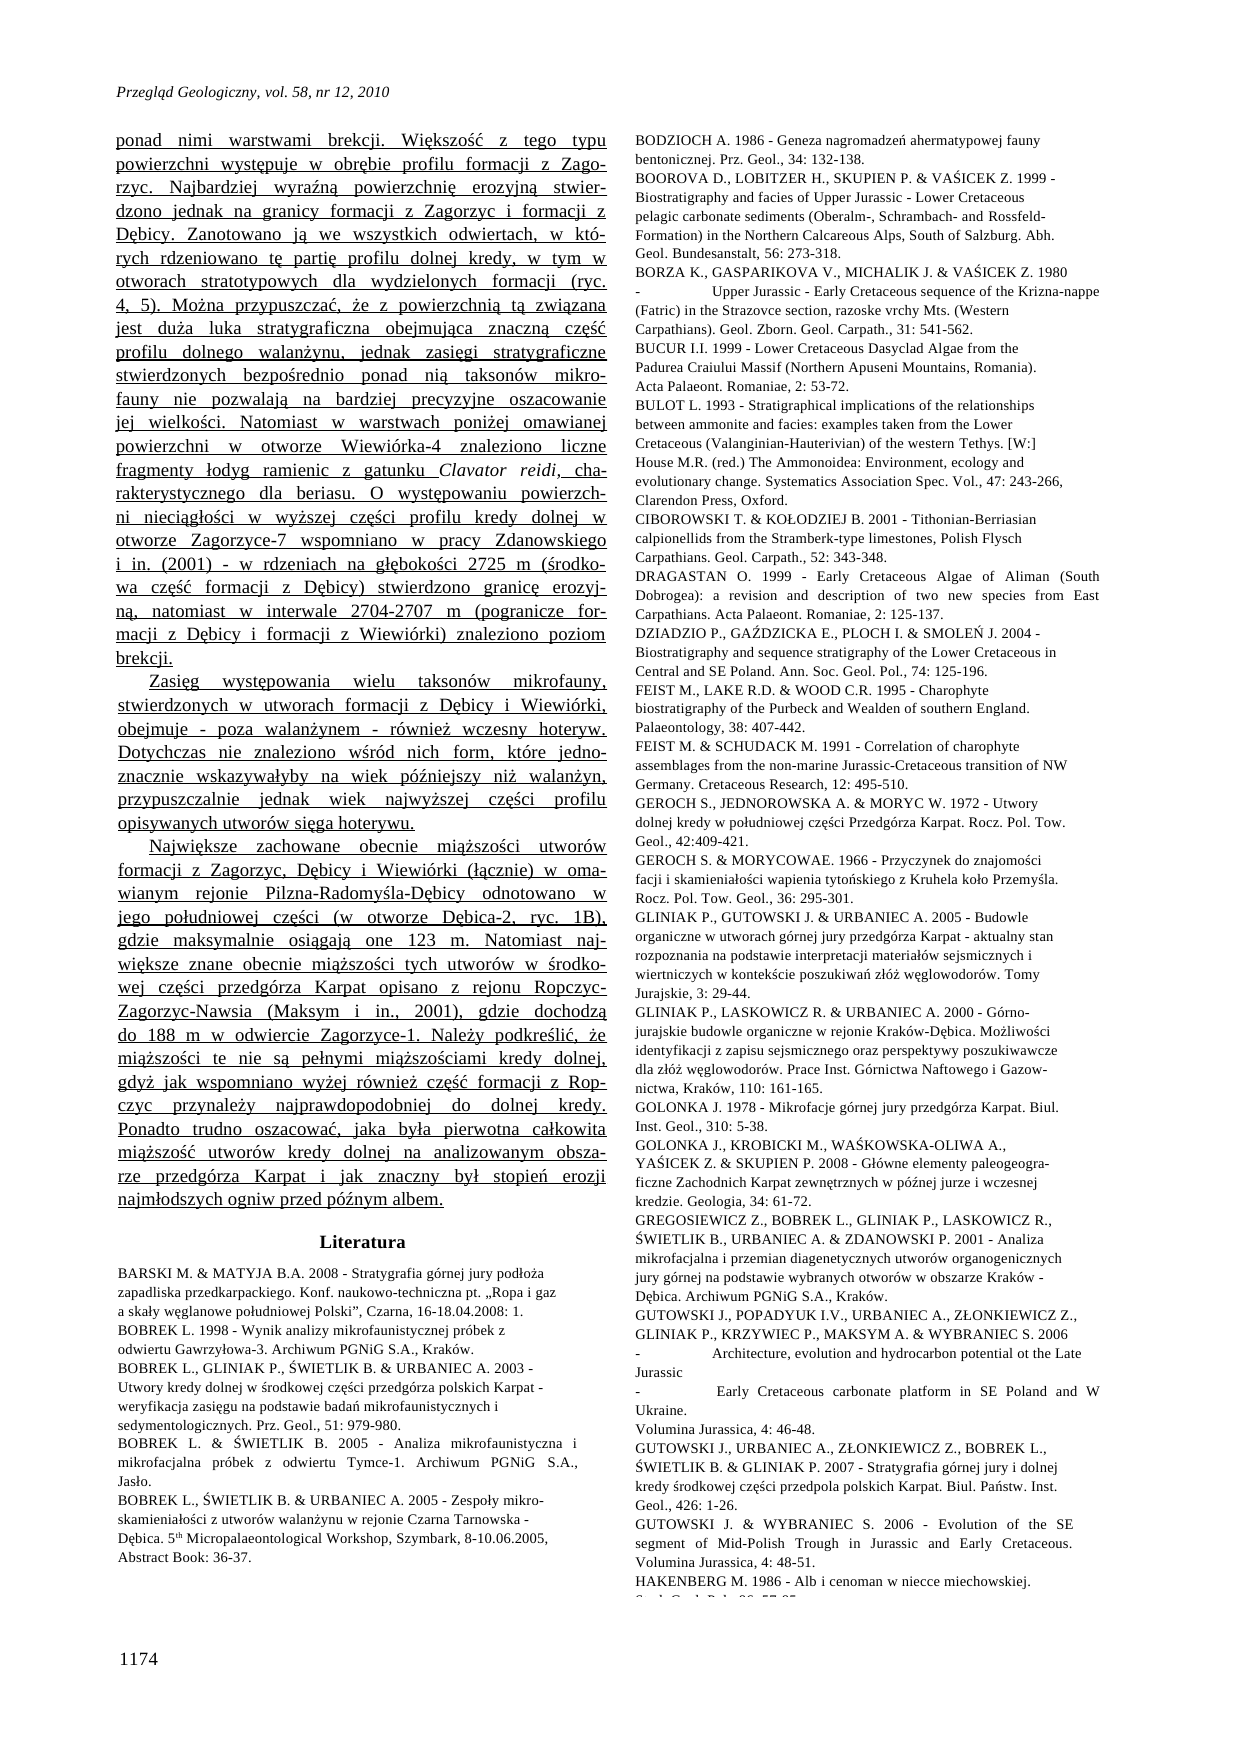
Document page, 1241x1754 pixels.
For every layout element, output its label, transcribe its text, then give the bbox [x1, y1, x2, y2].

text wa część formacji z Dębicy) stwierdzono granicę erozyj- [116, 572, 607, 595]
text GREGOSIEWICZ Z., BOBREK L., GLINIAK P., LASKOWICZ R., ŚWIETLIK B., URBANIEC A. & ZDANOWSKI P. 2001 - Analiza mikrofacjalna i przemian diagenetycznych utworów organogenicznych jury górnej na podstawie wybranych otworów w obszarze Kraków - Dębica. Archiwum PGNiG S.A., Kraków. [635, 1211, 1121, 1306]
text profilu dolnego walanżynu, jednak zasięgi stratygraficzne [116, 337, 607, 359]
text Literatura [116, 1233, 609, 1252]
text FEIST M. & SCHUDACK M. 1991 - Correlation of charophyte assemblages from the non-marine Jurassic-Cretaceous transition of NW Germany. Cretaceous Research, 12: 495-510. [635, 737, 1121, 794]
text BULOT L. 1993 - Stratigraphical implications of the relationships between ammonite and facies: examples taken from the Lower Cretaceous (Valanginian-Hauterivian) of the western Tethys. [W:] [635, 396, 1121, 452]
list Early Cretaceous carbonate platform in SE Poland and W Ukraine. Volumina Jurassica, 4: 46-48. [635, 1381, 1101, 1438]
text BOBREK L. & ŚWIETLIK B. 2005 - Analiza mikrofaunistyczna i mikrofacjalna próbek z odwiertu Tymce-1. Archiwum PGNiG S.A., Jasło. [118, 1434, 578, 1491]
text ponad nimi warstwami brekcji. Większość z tego typu [116, 128, 607, 148]
text Dotychczas nie znaleziono wśród nich form, które jedno- [118, 737, 607, 760]
text 1174 [119, 1651, 158, 1669]
text Największe zachowane obecnie miąższości utworów formacji z Zagorzyc, Dębicy i Wiewiórki (łącznie) w oma- [118, 834, 607, 877]
text opisywanych utworów sięga hoterywu. [118, 808, 607, 834]
text gdzie maksymalnie osiągają one 123 m. Natomiast naj- [118, 926, 607, 948]
text BOOROVA D., LOBITZER H., SKUPIEN P. & VAŚICEK Z. 1999 - Biostratigraphy and facies of Upper Jurassic - Lower Cretaceous pelagic carbonate sediments (Oberalm-, Schrambach- and Rossfeld- Formation) in the Northern Calcareous Alps, South of Salzburg. Abh. Geol. Bundesanstalt, 56: 273-318. [635, 168, 1121, 263]
text rzyc. Najbardziej wyraźną powierzchnię erozyjną stwier- [116, 172, 607, 195]
text CIBOROWSKI T. & KOŁODZIEJ B. 2001 - Tithonian-Berriasian calpionellids from the Stramberk-type limestones, Polish Flysch Carpathians. Geol. Carpath., 52: 343-348. [635, 509, 1121, 566]
text GLINIAK P., LASKOWICZ R. & URBANIEC A. 2000 - Górno- jurajskie budowle organiczne w rejonie Kraków-Dębica. Możliwości identyfikacji z zapisu sejsmicznego oraz perspektywy poszukiwawcze dla złóż węglowodorów. Prace Inst. Górnictwa Naftowego i Gazow- nictwa, Kraków, 110: 161-165. [635, 1002, 1121, 1097]
text GOLONKA J. 1978 - Mikrofacje górnej jury przedgórza Karpat. Biul. Inst. Geol., 310: 5-38. [635, 1097, 1121, 1135]
text fragmenty łodyg ramienic z gatunku Clavator reidi, cha- rakterystycznego dla beriasu. O występowaniu powierzch- [116, 455, 607, 501]
text wianym rejonie Pilzna-Radomyśla-Dębicy odnotowano w [118, 878, 607, 901]
text fauny nie pozwalają na bardziej precyzyjne oszacowanie [116, 384, 607, 407]
text Zagorzyc-Nawsia (Maksym i in., 2001), gdzie dochodzą [118, 996, 607, 1019]
list Upper Jurassic - Early Cretaceous sequence of the Krizna-nappe (Fatric) in the Strazovce section, razoske vrchy Mts. (Western Carpathians). Geol. Zborn. Geol. Carpath., 31: 541-562. [635, 282, 1121, 339]
text GEROCH S. & MORYCOWAE. 1966 - Przyczynek do znajomości facji i skamieniałości wapienia tytońskiego z Kruhela koło Przemyśla. Rocz. Pol. Tow. Geol., 36: 295-301. [635, 851, 1121, 907]
text i in. (2001) - w rdzeniach na głębokości 2725 m (środko- [116, 549, 607, 571]
text dzono jednak na granicy formacji z Zagorzyc i formacji z Dębicy. Zanotowano ją we wszystkich odwiertach, w któ- rych rdzeniowano tę partię profilu dolnej kredy, w tym w [116, 196, 607, 265]
text miąższości te nie są pełnymi miąższościami kredy dolnej, [118, 1043, 607, 1066]
text powierzchni w otworze Wiewiórka-4 znaleziono liczne [116, 431, 607, 454]
text HAKENBERG M. 1986 - Alb i cenoman w niecce miechowskiej. [635, 1571, 1126, 1590]
text powierzchni występuje w obrębie profilu formacji z Zago- [116, 149, 607, 171]
text rze przedgórza Karpat i jak znaczny był stopień erozji najmłodszych ogniw przed późnym albem. [118, 1161, 607, 1211]
text jego południowej części (w otworze Dębica-2, ryc. 1B), [118, 902, 607, 924]
text House M.R. (red.) The Ammonoidea: Environment, ecology and evolutionary change. Systematics Association Spec. Vol., 47: 243-266, Clarendon Press, Oxford. [635, 452, 1121, 509]
text obejmuje - poza walanżynem - również wczesny hoteryw. [118, 714, 607, 736]
text Zasięg występowania wielu taksonów mikrofauny, stwierdzonych w utworach formacji z Dębicy i Wiewiórki, [118, 669, 607, 713]
text BOBREK L., GLINIAK P., ŚWIETLIK B. & URBANIEC A. 2003 - Utwory kredy dolnej w środkowej części przedgórza polskich Karpat - weryfikacja zasięgu na podstawie badań mikrofaunistycznych i sedymentologicznych. Prz. Geol., 51: 979-980. [118, 1358, 607, 1434]
text miąższość utworów kredy dolnej na analizowanym obsza- [118, 1137, 607, 1160]
text BUCUR I.I. 1999 - Lower Cretaceous Dasyclad Algae from the Padurea Craiului Massif (Northern Apuseni Mountains, Romania). [635, 339, 1121, 377]
text DRAGASTAN O. 1999 - Early Cretaceous Algae of Aliman (South Dobrogea): a revision and description of two new species from East Carpathians. Acta Palaeont. Romaniae, 2: 125-137. [635, 566, 1101, 623]
text Acta Palaeont. Romaniae, 2: 53-72. [635, 377, 1126, 396]
text gdyż jak wspomniano wyżej również część formacji z Rop- [118, 1067, 607, 1089]
text przypuszczalnie jednak wiek najwyższej części profilu [118, 784, 607, 807]
text GUTOWSKI J., POPADYUK I.V., URBANIEC A., ZŁONKIEWICZ Z., GLINIAK P., KRZYWIEC P., MAKSYM A. & WYBRANIEC S. 2006 [635, 1306, 1121, 1343]
text większe znane obecnie miąższości tych utworów w środko- [118, 949, 607, 972]
text YAŚICEK Z. & SKUPIEN P. 2008 - Główne elementy paleogeogra- ficzne Zachodnich Karpat zewnętrznych w późnej jurze i wczesnej kredzie. Geologia, 34: 61-72. [635, 1154, 1121, 1211]
text ni nieciągłości w wyższej części profilu kredy dolnej w [116, 502, 607, 524]
text znacznie wskazywałyby na wiek późniejszy niż walanżyn, [118, 761, 607, 783]
text Stud. Geol. Pol., 86: 57-85. [635, 1590, 1126, 1597]
text do 188 m w odwiercie Zagorzyce-1. Należy podkreślić, że [118, 1020, 607, 1042]
text jest duża luka stratygraficzna obejmująca znaczną część [116, 313, 607, 336]
text GLINIAK P., GUTOWSKI J. & URBANIEC A. 2005 - Budowle organiczne w utworach górnej jury przedgórza Karpat - aktualny stan rozpoznania na podstawie interpretacji materiałów sejsmicznych i wiertniczych w kontekście poszukiwań złóż węglowodorów. Tomy Jurajskie, 3: 29-44. [635, 907, 1121, 1002]
text GUTOWSKI J. & WYBRANIEC S. 2006 - Evolution of the SE segment of Mid-Polish Trough in Jurassic and Early Cretaceous. Volumina Jurassica, 4: 48-51. [635, 1514, 1073, 1571]
text BARSKI M. & MATYJA B.A. 2008 - Stratygrafia górnej jury podłoża zapadliska przedkarpackiego. Konf. naukowo-techniczna pt. „Ropa i gaz a skały węglanowe południowej Polski”, Czarna, 16-18.04.2008: 1. BOBREK L. 1998 - Wynik analizy mikrofaunistycznej próbek z odwiertu Gawrzyłowa-3. Archiwum PGNiG S.A., Kraków. [118, 1263, 607, 1358]
text otworach stratotypowych dla wydzielonych formacji (ryc. [116, 266, 607, 289]
text 4, 5). Można przypuszczać, że z powierzchnią tą związana [116, 290, 607, 312]
text DZIADZIO P., GAŹDZICKA E., PLOCH I. & SMOLEŃ J. 2004 - Biostratigraphy and sequence stratigraphy of the Lower Cretaceous in Central and SE Poland. Ann. Soc. Geol. Pol., 74: 125-196. [635, 623, 1121, 680]
text FEIST M., LAKE R.D. & WOOD C.R. 1995 - Charophyte biostratigraphy of the Purbeck and Wealden of southern England. Palaeontology, 38: 407-442. [635, 680, 1121, 737]
text GEROCH S., JEDNOROWSKA A. & MORYC W. 1972 - Utwory dolnej kredy w południowej części Przedgórza Karpat. Rocz. Pol. Tow. Geol., 42:409-421. [635, 794, 1121, 851]
text stwierdzonych bezpośrednio ponad nią taksonów mikro- [116, 361, 607, 383]
text BODZIOCH A. 1986 - Geneza nagromadzeń ahermatypowej fauny bentonicznej. Prz. Geol., 34: 132-138. [635, 130, 1121, 168]
text macji z Dębicy i formacji z Wiewiórki) znaleziono poziom brekcji. [116, 619, 607, 669]
text ną, natomiast w interwale 2704-2707 m (pogranicze for- [116, 596, 607, 618]
text Ponadto trudno oszacować, jaka była pierwotna całkowita [118, 1114, 607, 1136]
text otworze Zagorzyce-7 wspomniano w pracy Zdanowskiego [116, 525, 607, 548]
text GUTOWSKI J., URBANIEC A., ZŁONKIEWICZ Z., BOBREK L., ŚWIETLIK B. & GLINIAK P. 2007 - Stratygrafia górnej jury i dolnej kredy środkowej części przedpola polskich Karpat. Biul. Państw. Inst. Geol., 426: 1-26. [635, 1438, 1121, 1514]
text Przegląd Geologiczny, vol. 58, nr 12, 2010 [116, 85, 389, 100]
text wej części przedgórza Karpat opisano z rejonu Ropczyc- [118, 973, 607, 995]
text GOLONKA J., KROBICKI M., WAŚKOWSKA-OLIWA A., [635, 1135, 1126, 1154]
text BORZA K., GASPARIKOVA V., MICHALIK J. & VAŚICEK Z. 1980 [635, 263, 1126, 282]
text jej wielkości. Natomiast w warstwach poniżej omawianej [116, 408, 607, 430]
list Architecture, evolution and hydrocarbon potential ot the Late Jurassic [635, 1343, 1126, 1381]
text BOBREK L., ŚWIETLIK B. & URBANIEC A. 2005 - Zespoły mikro- skamieniałości z utworów walanżynu w rejonie Czarna Tarnowska - Dębica. 5th Micropalaeontological Workshop, Szymbark, 8-10.06.2005, Abstract Book: 36-37. [118, 1491, 607, 1566]
text czyc przynależy najprawdopodobniej do dolnej kredy. [118, 1090, 607, 1113]
